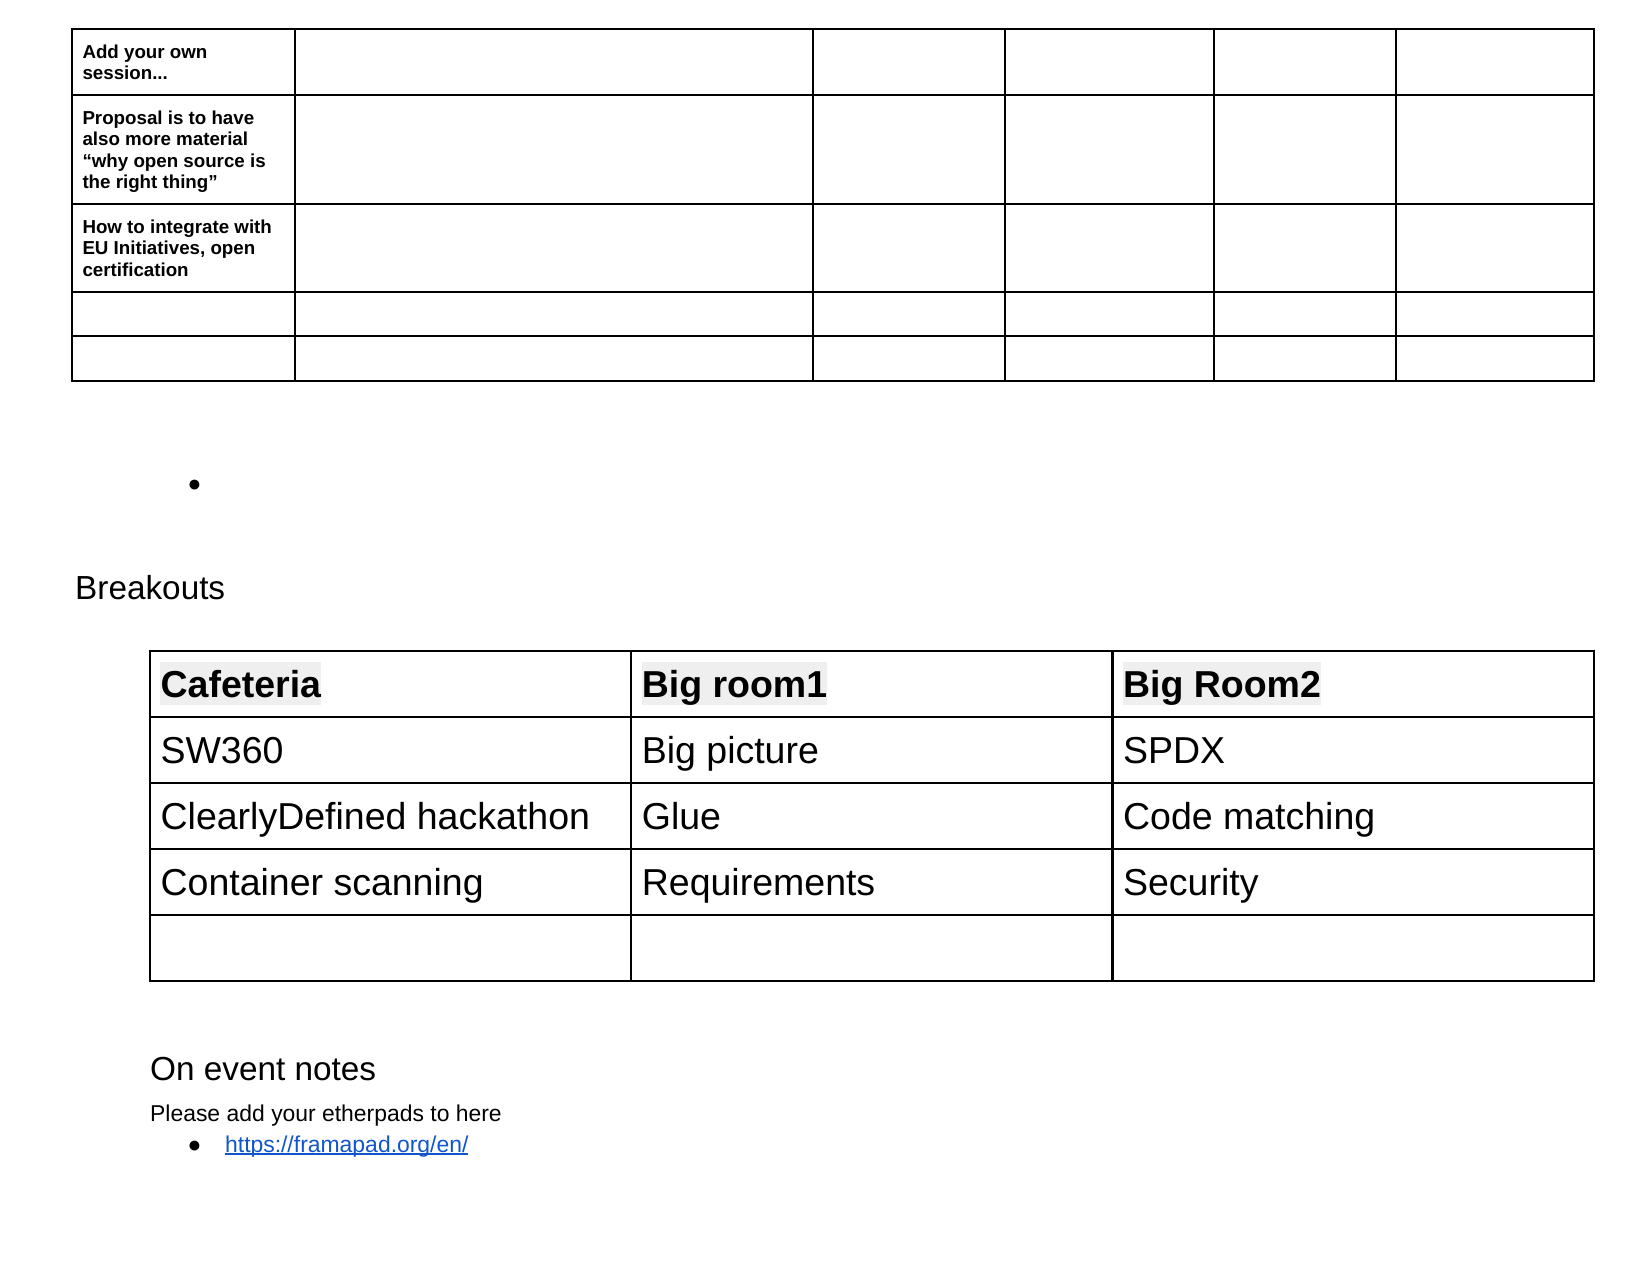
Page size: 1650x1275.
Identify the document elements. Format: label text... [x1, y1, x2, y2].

table_header Big Room2 [1114, 652, 1593, 716]
table_cell [814, 30, 1004, 94]
table_cell [1006, 205, 1213, 291]
table_cell Security [1114, 850, 1593, 914]
table_cell [1397, 293, 1593, 335]
table_cell Glue [632, 784, 1111, 848]
table_cell Add your own session... [73, 30, 294, 94]
table_cell [151, 916, 630, 980]
table_cell [1397, 337, 1593, 380]
table_cell [1006, 96, 1213, 203]
table_cell [1215, 293, 1395, 335]
table_cell [1215, 30, 1395, 94]
table_cell SW360 [151, 718, 630, 782]
list https://framapad.org/en/ [187, 1131, 1594, 1157]
table_cell [73, 337, 294, 380]
text Please add your etherpads to here [150, 1100, 1594, 1127]
table_cell How to integrate with EU Initiatives, open certification [73, 205, 294, 291]
table_cell ClearlyDefined hackathon [151, 784, 630, 848]
table_cell [1215, 337, 1395, 380]
subtitle Breakouts [75, 568, 1594, 607]
table_cell Requirements [632, 850, 1111, 914]
table_cell [296, 30, 812, 94]
table_cell [73, 293, 294, 335]
table_cell [1215, 96, 1395, 203]
table_cell [1006, 293, 1213, 335]
table_cell [814, 96, 1004, 203]
table_cell SPDX [1114, 718, 1593, 782]
table_cell [296, 337, 812, 380]
table_cell Code matching [1114, 784, 1593, 848]
table_cell [1006, 337, 1213, 380]
table_cell [814, 293, 1004, 335]
table_cell [1397, 30, 1593, 94]
table_header Cafeteria [151, 652, 630, 716]
subtitle On event notes [150, 1049, 1594, 1088]
table_header Big room1 [632, 652, 1111, 716]
table_cell [1397, 96, 1593, 203]
table_cell [296, 293, 812, 335]
table_cell [632, 916, 1111, 980]
table_cell [814, 337, 1004, 380]
table_cell Big picture [632, 718, 1111, 782]
table_cell [1215, 205, 1395, 291]
table_cell [1397, 205, 1593, 291]
table_cell [296, 96, 812, 203]
table_cell Proposal is to have also more material “why open source is the right thing” [73, 96, 294, 203]
table_cell [1114, 916, 1593, 980]
table_cell [814, 205, 1004, 291]
table_cell [296, 205, 812, 291]
table_cell [1006, 30, 1213, 94]
table_cell Container scanning [151, 850, 630, 914]
